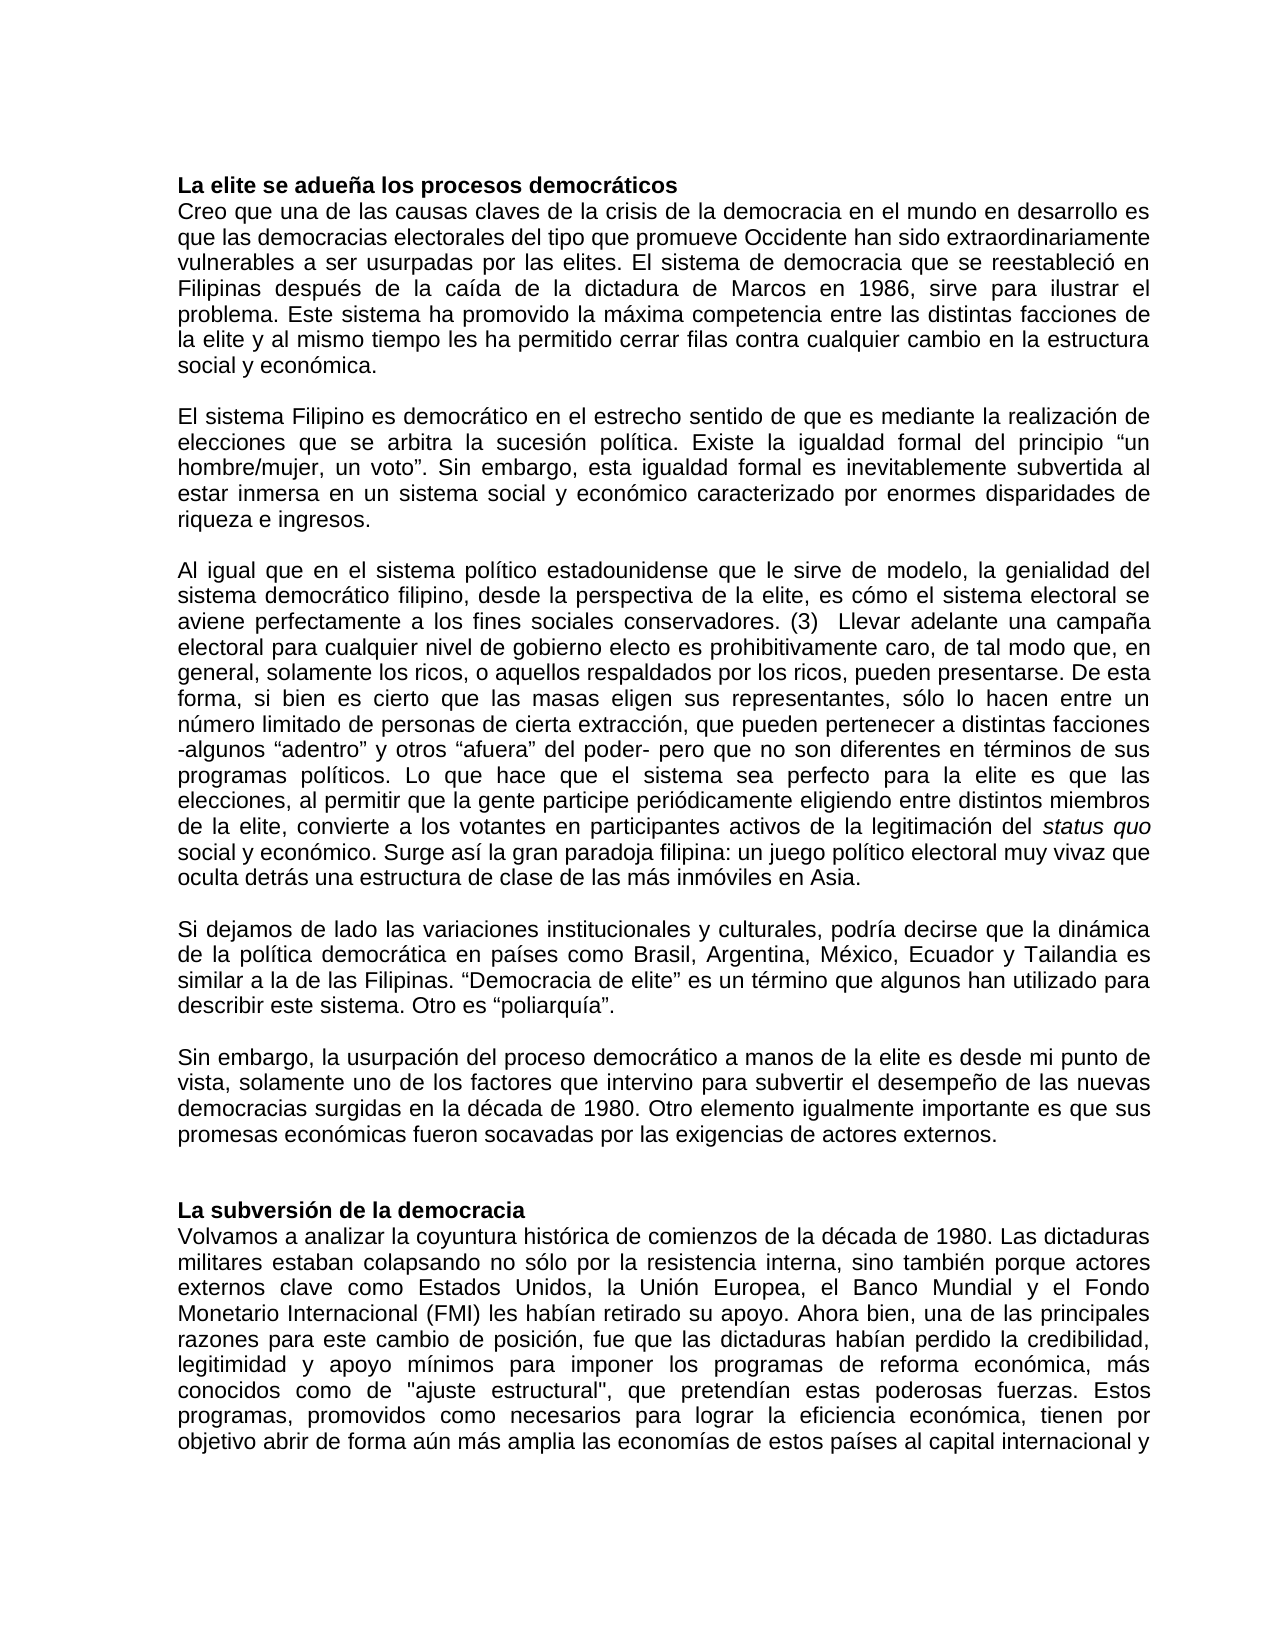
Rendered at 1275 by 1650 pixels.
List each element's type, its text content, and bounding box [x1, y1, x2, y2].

text El sistema Filipino es democrático en el estrecho sentido de que es mediante la realización de elecciones que se arbitra la sucesión política. Existe la igualdad formal del principio “un hombre/mujer, un voto”. Sin embargo, esta igualdad formal es inevitablemente subvertida al estar inmersa en un sistema social y económico caracterizado por enormes disparidades de riqueza e ingresos. [177, 404, 1151, 532]
text La subversión de la democracia [177, 1198, 1151, 1224]
text Creo que una de las causas claves de la crisis de la democracia en el mundo en desarrollo es que las democracias electorales del tipo que promueve Occidente han sido extraordinariamente vulnerables a ser usurpadas por las elites. El sistema de democracia que se reestableció en Filipinas después de la caída de la dictadura de Marcos en 1986, sirve para ilustrar el problema. Este sistema ha promovido la máxima competencia entre las distintas facciones de la elite y al mismo tiempo les ha permitido cerrar filas contra cualquier cambio en la estructura social y económica. [177, 199, 1151, 378]
text Al igual que en el sistema político estadounidense que le sirve de modelo, la genialidad del sistema democrático filipino, desde la perspectiva de la elite, es cómo el sistema electoral se aviene perfectamente a los fines sociales conservadores. (3) Llevar adelante una campaña electoral para cualquier nivel de gobierno electo es prohibitivamente caro, de tal modo que, en general, solamente los ricos, o aquellos respaldados por los ricos, pueden presentarse. De esta forma, si bien es cierto que las masas eligen sus representantes, sólo lo hacen entre un número limitado de personas de cierta extracción, que pueden pertenecer a distintas facciones -algunos “adentro” y otros “afuera” del poder- pero que no son diferentes en términos de sus programas políticos. Lo que hace que el sistema sea perfecto para la elite es que las elecciones, al permitir que la gente participe periódicamente eligiendo entre distintos miembros de la elite, convierte a los votantes en participantes activos de la legitimación del status quo social y económico. Surge así la gran paradoja filipina: un juego político electoral muy vivaz que oculta detrás una estructura de clase de las más inmóviles en Asia. [177, 558, 1151, 891]
text Volvamos a analizar la coyuntura histórica de comienzos de la década de 1980. Las dictaduras militares estaban colapsando no sólo por la resistencia interna, sino también porque actores externos clave como Estados Unidos, la Unión Europea, el Banco Mundial y el Fondo Monetario Internacional (FMI) les habían retirado su apoyo. Ahora bien, una de las principales razones para este cambio de posición, fue que las dictaduras habían perdido la credibilidad, legitimidad y apoyo mínimos para imponer los programas de reforma económica, más conocidos como de "ajuste estructural", que pretendían estas poderosas fuerzas. Estos programas, promovidos como necesarios para lograr la eficiencia económica, tienen por objetivo abrir de forma aún más amplia las economías de estos países al capital internacional y [177, 1224, 1151, 1454]
text La elite se adueña los procesos democráticos [177, 173, 1151, 199]
text Si dejamos de lado las variaciones institucionales y culturales, podría decirse que la dinámica de la política democrática en países como Brasil, Argentina, México, Ecuador y Tailandia es similar a la de las Filipinas. “Democracia de elite” es un término que algunos han utilizado para describir este sistema. Otro es “poliarquía”. [177, 916, 1151, 1019]
text Sin embargo, la usurpación del proceso democrático a manos de la elite es desde mi punto de vista, solamente uno de los factores que intervino para subvertir el desempeño de las nuevas democracias surgidas en la década de 1980. Otro elemento igualmente importante es que sus promesas económicas fueron socavadas por las exigencias de actores externos. [177, 1044, 1151, 1147]
